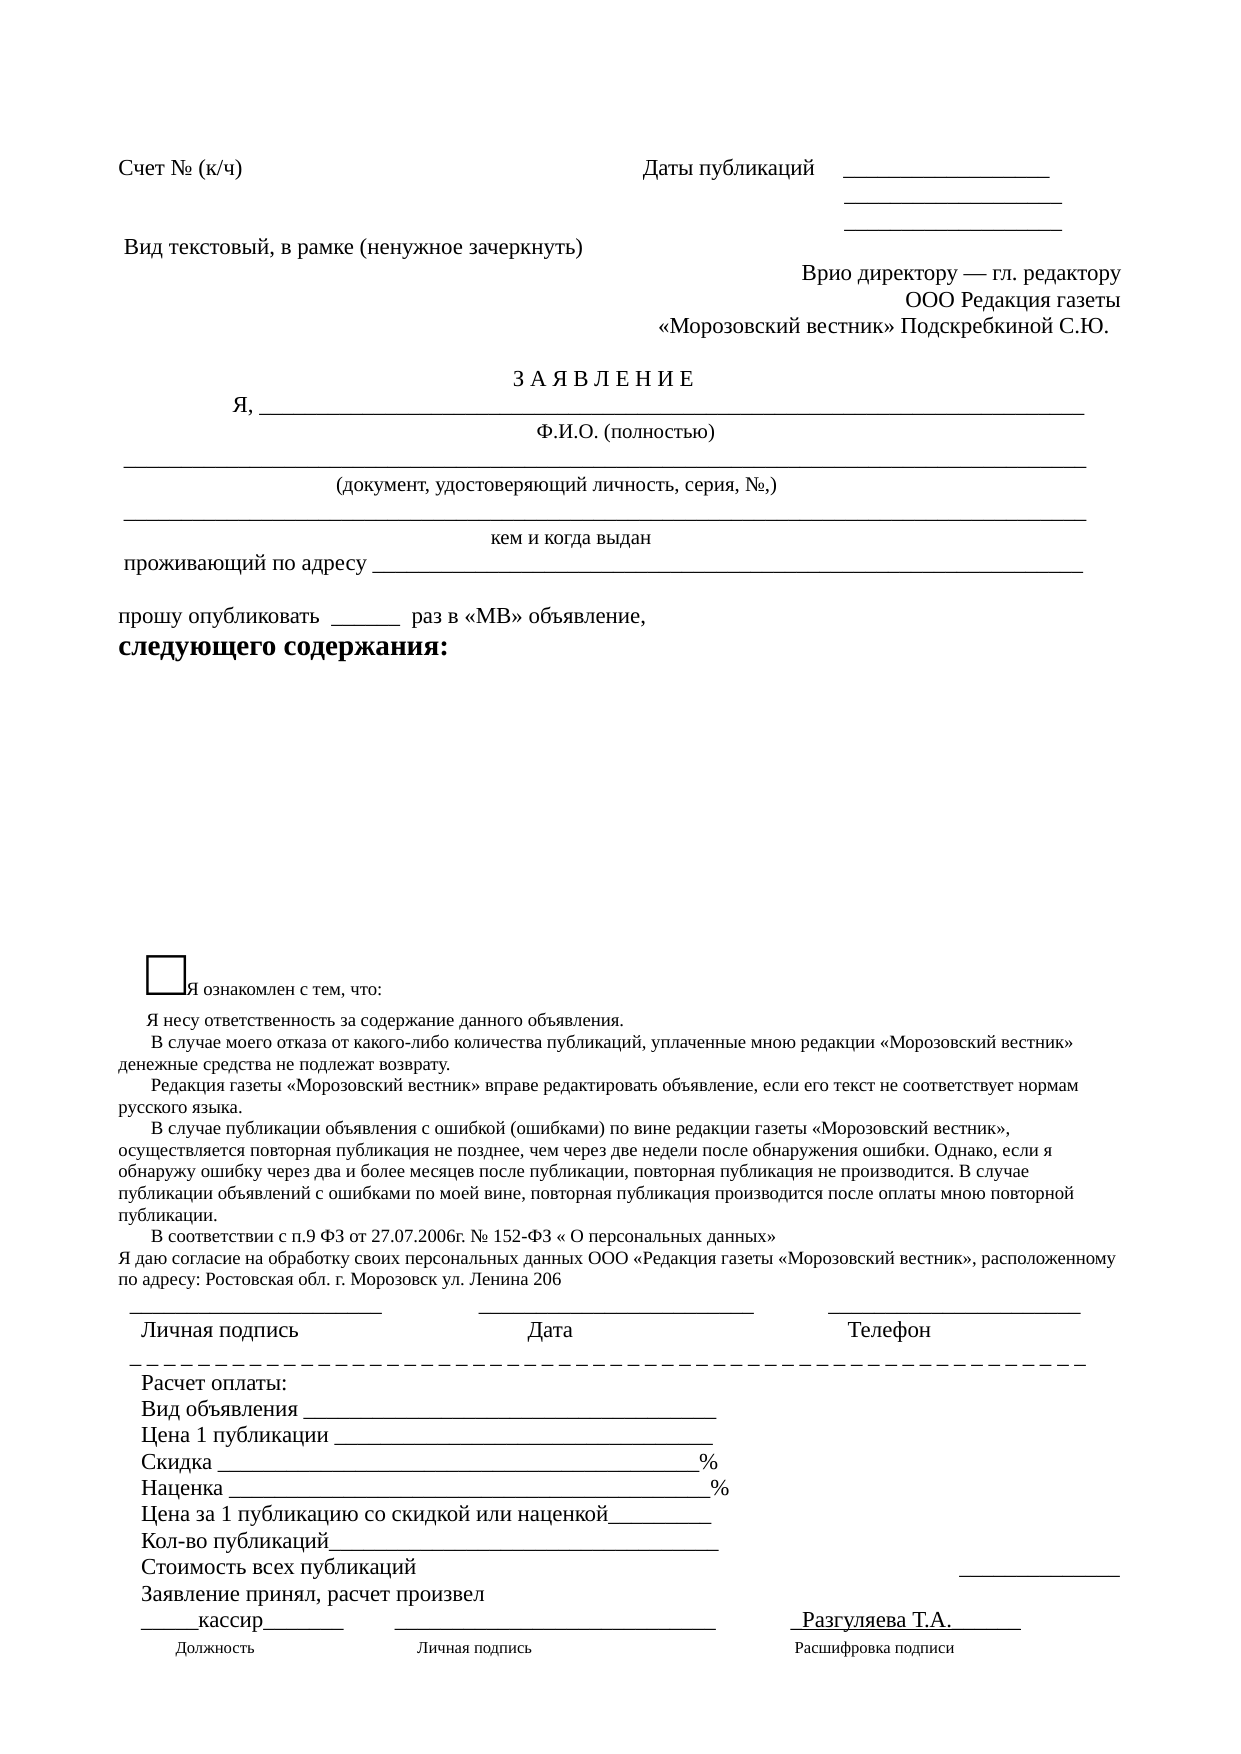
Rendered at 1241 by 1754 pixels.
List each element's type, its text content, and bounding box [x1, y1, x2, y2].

text Я даю согласие на обработку своих персональных данных ООО «Редакция газеты «Морозовский вестник», расположенному по адресу: Ростовская обл. г. Морозовск ул. Ленина 206 [118, 1247, 1122, 1290]
text Кол-во публикаций__________________________________ [118, 1527, 1122, 1553]
text ____________________________________________________________________________________ [118, 444, 1122, 470]
text □Я ознакомлен с тем, что: [118, 933, 1122, 1009]
text Я, ________________________________________________________________________ [118, 391, 1122, 418]
text Врио директору — гл. редактору [118, 259, 1122, 286]
text Вид текстовый, в рамке (ненужное зачеркнуть) [118, 233, 1122, 259]
text кем и когда выдан [118, 523, 1122, 549]
text ____________________________________________________________________________________ [118, 497, 1122, 523]
text Должность Личная подпись Расшифровка подписи [118, 1632, 1122, 1659]
text Цена за 1 публикацию со скидкой или наценкой_________ [118, 1501, 1122, 1527]
text Стоимость всех публикаций ______________ [118, 1553, 1122, 1579]
text ООО Редакция газеты [118, 286, 1122, 312]
text З А Я В Л Е Н И Е [118, 365, 1122, 391]
text Цена 1 публикации _________________________________ [118, 1421, 1122, 1448]
text Ф.И.О. (полностью) [118, 418, 1122, 444]
text В случае публикации объявления с ошибкой (ошибками) по вине редакции газеты «Морозовский вестник», осуществляется повторная публикация не позднее, чем через две недели после обнаружения ошибки. Однако, если я обнаружу ошибку через два и более месяцев после публикации, повторная публикация не производится. В случае публикации объявлений с ошибками по моей вине, повторная публикация производится после оплаты мною повторной публикации. [118, 1117, 1122, 1225]
text Расчет оплаты: [118, 1369, 1122, 1395]
text (документ, удостоверяющий личность, серия, №,) [118, 470, 1122, 497]
text В соответствии с п.9 ФЗ от 27.07.2006г. № 152-ФЗ « О персональных данных» [118, 1225, 1122, 1247]
text Заявление принял, расчет произвел [118, 1579, 1122, 1606]
text ______________________ ________________________ ______________________ [118, 1290, 1122, 1316]
text Редакция газеты «Морозовский вестник» вправе редактировать объявление, если его текст не соответствует нормам русского языка. [118, 1074, 1122, 1117]
text Скидка __________________________________________% [118, 1448, 1122, 1474]
text прошу опубликовать ______ раз в «МВ» объявление, [118, 602, 1122, 628]
text Вид объявления ____________________________________ [118, 1395, 1122, 1421]
text Счет № (к/ч) Даты публикаций __________________ [118, 118, 1122, 180]
text _ _ _ _ _ _ _ _ _ _ _ _ _ _ _ _ _ _ _ _ _ _ _ _ _ _ _ _ _ _ _ _ _ _ _ _ _ _ _ _ _ _ _ _ _ _ _ _ _ _ _ _ _ _ _ _ [118, 1342, 1122, 1369]
text Я несу ответственность за содержание данного объявления. [118, 1009, 1122, 1031]
text В случае моего отказа от какого-либо количества публикаций, уплаченные мною редакции «Морозовский вестник» денежные средства не подлежат возврату. [118, 1031, 1122, 1074]
text Личная подпись Дата Телефон [118, 1316, 1122, 1342]
text проживающий по адресу ______________________________________________________________ [118, 549, 1122, 576]
text следующего содержания: [118, 628, 1122, 662]
text _____кассир_______ ____________________________ _Разгуляева Т.А.______ [118, 1606, 1122, 1632]
text «Морозовский вестник» Подскребкиной С.Ю. [118, 312, 1122, 338]
text ___________________ [118, 180, 1122, 207]
text Наценка __________________________________________% [118, 1474, 1122, 1501]
text ___________________ [118, 207, 1122, 233]
